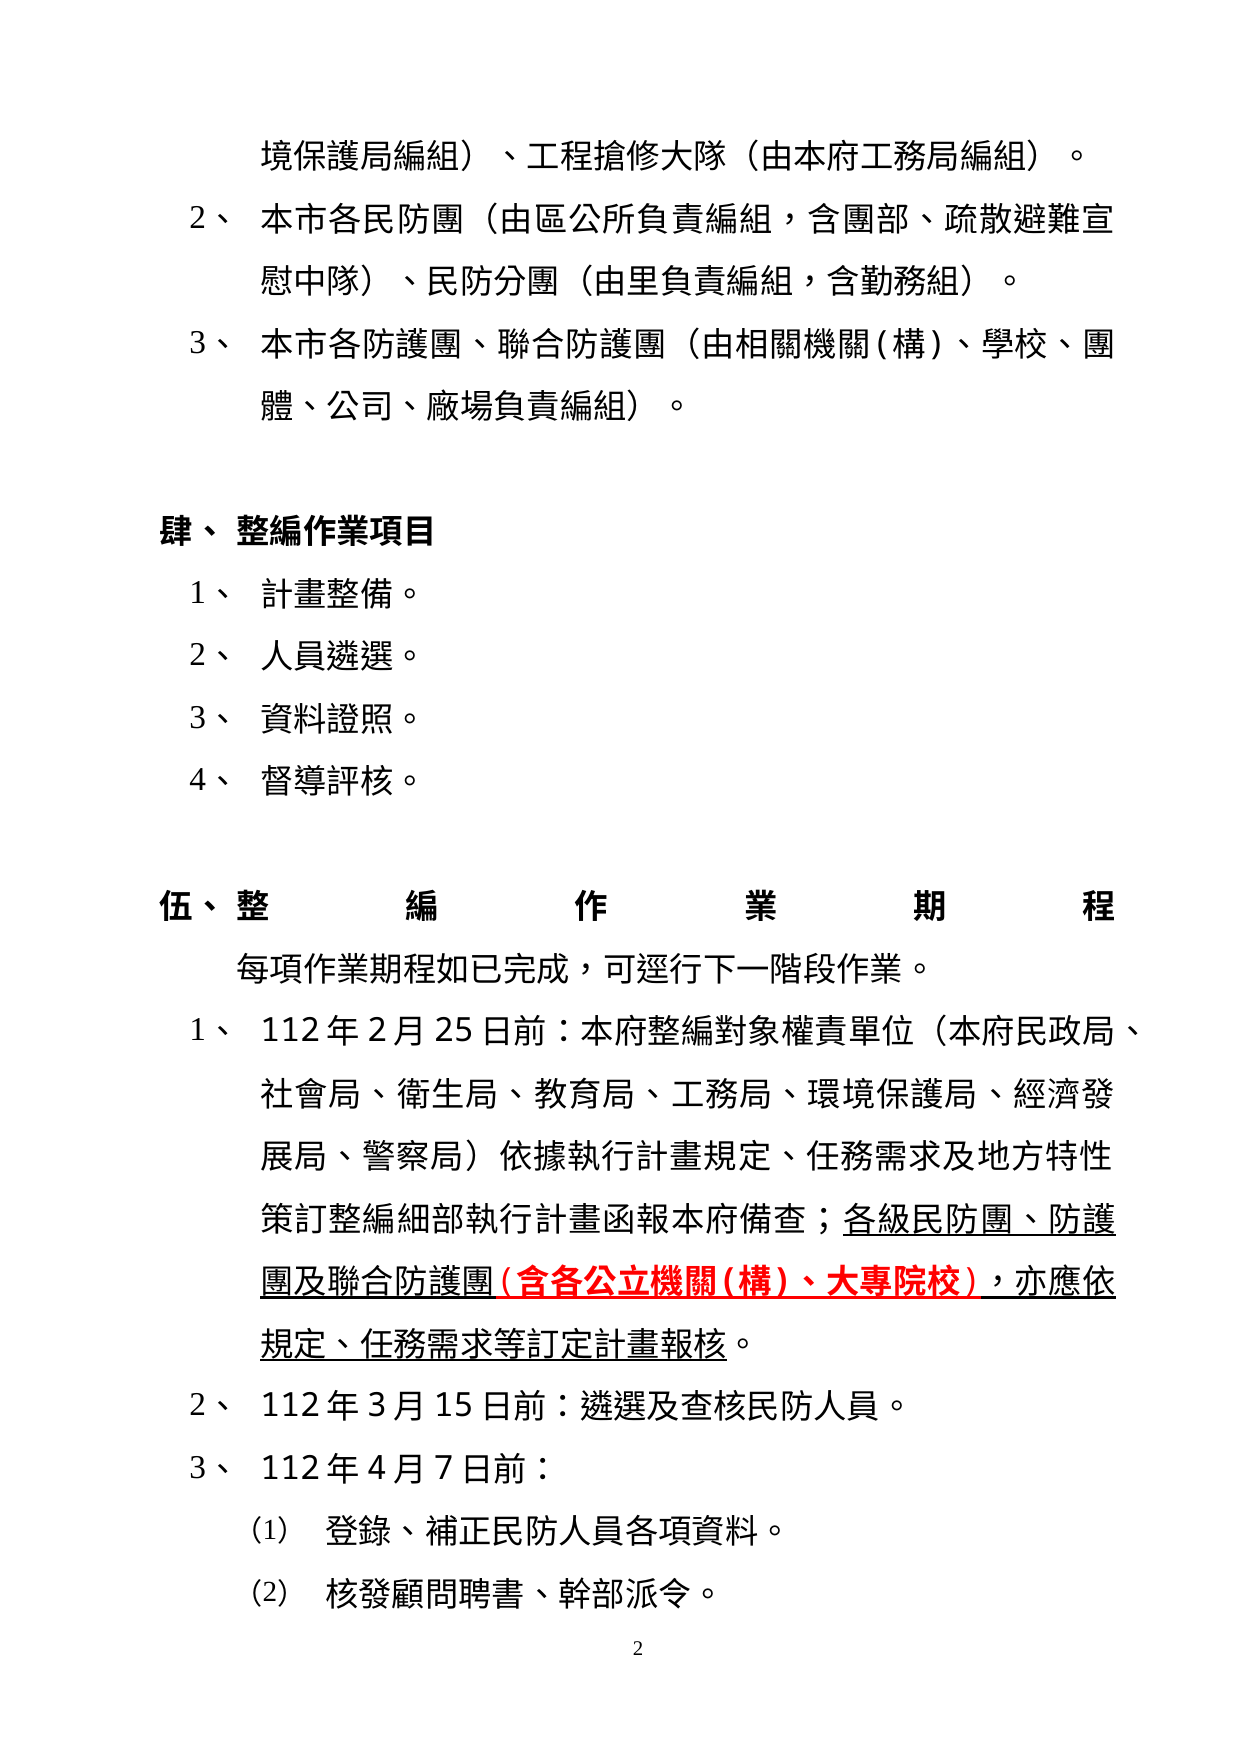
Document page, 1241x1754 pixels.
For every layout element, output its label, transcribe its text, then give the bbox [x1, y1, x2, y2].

list 資料證照。 [189, 675, 1116, 737]
list 計畫整備。 [189, 550, 1116, 612]
list 112年3月15日前：遴選及查核民防人員。 [189, 1362, 1116, 1425]
list 人員遴選。 [189, 612, 1116, 675]
list 112年2月25日前：本府整編對象權責單位（本府民政局、社會局、衛生局、教育局、工務局、環境保護局、經濟發展局、警察局）依據執行計畫規定、任務需求及地方特性，策訂整編細部執行計畫函報本府備查；各級民防團、防護團及聯合防護團(含各公立機關(構)、大專院校)，亦應依規定、任務需求等訂定計畫報核。 [189, 987, 1116, 1362]
list 本市各防護團、聯合防護團（由相關機關(構)、學校、團體、公司、廠場負責編組）。 [189, 300, 1116, 425]
list 登錄、補正民防人員各項資料。 [233, 1487, 1116, 1550]
list 整編作業項目 [159, 487, 1116, 550]
list 112年4月7日前： [189, 1425, 1116, 1487]
list 核發顧問聘書、幹部派令。 [233, 1550, 1116, 1612]
list 本市各民防團（由區公所負責編組，含團部、疏散避難宣慰中隊）、民防分團（由里負責編組，含勤務組）。 [189, 175, 1116, 300]
list 督導評核。 [189, 737, 1116, 800]
list 境保護局編組）、工程搶修大隊（由本府工務局編組）。 [189, 112, 1116, 175]
list 整編作業期程 每項作業期程如已完成，可逕行下一階段作業。 [159, 862, 1116, 987]
